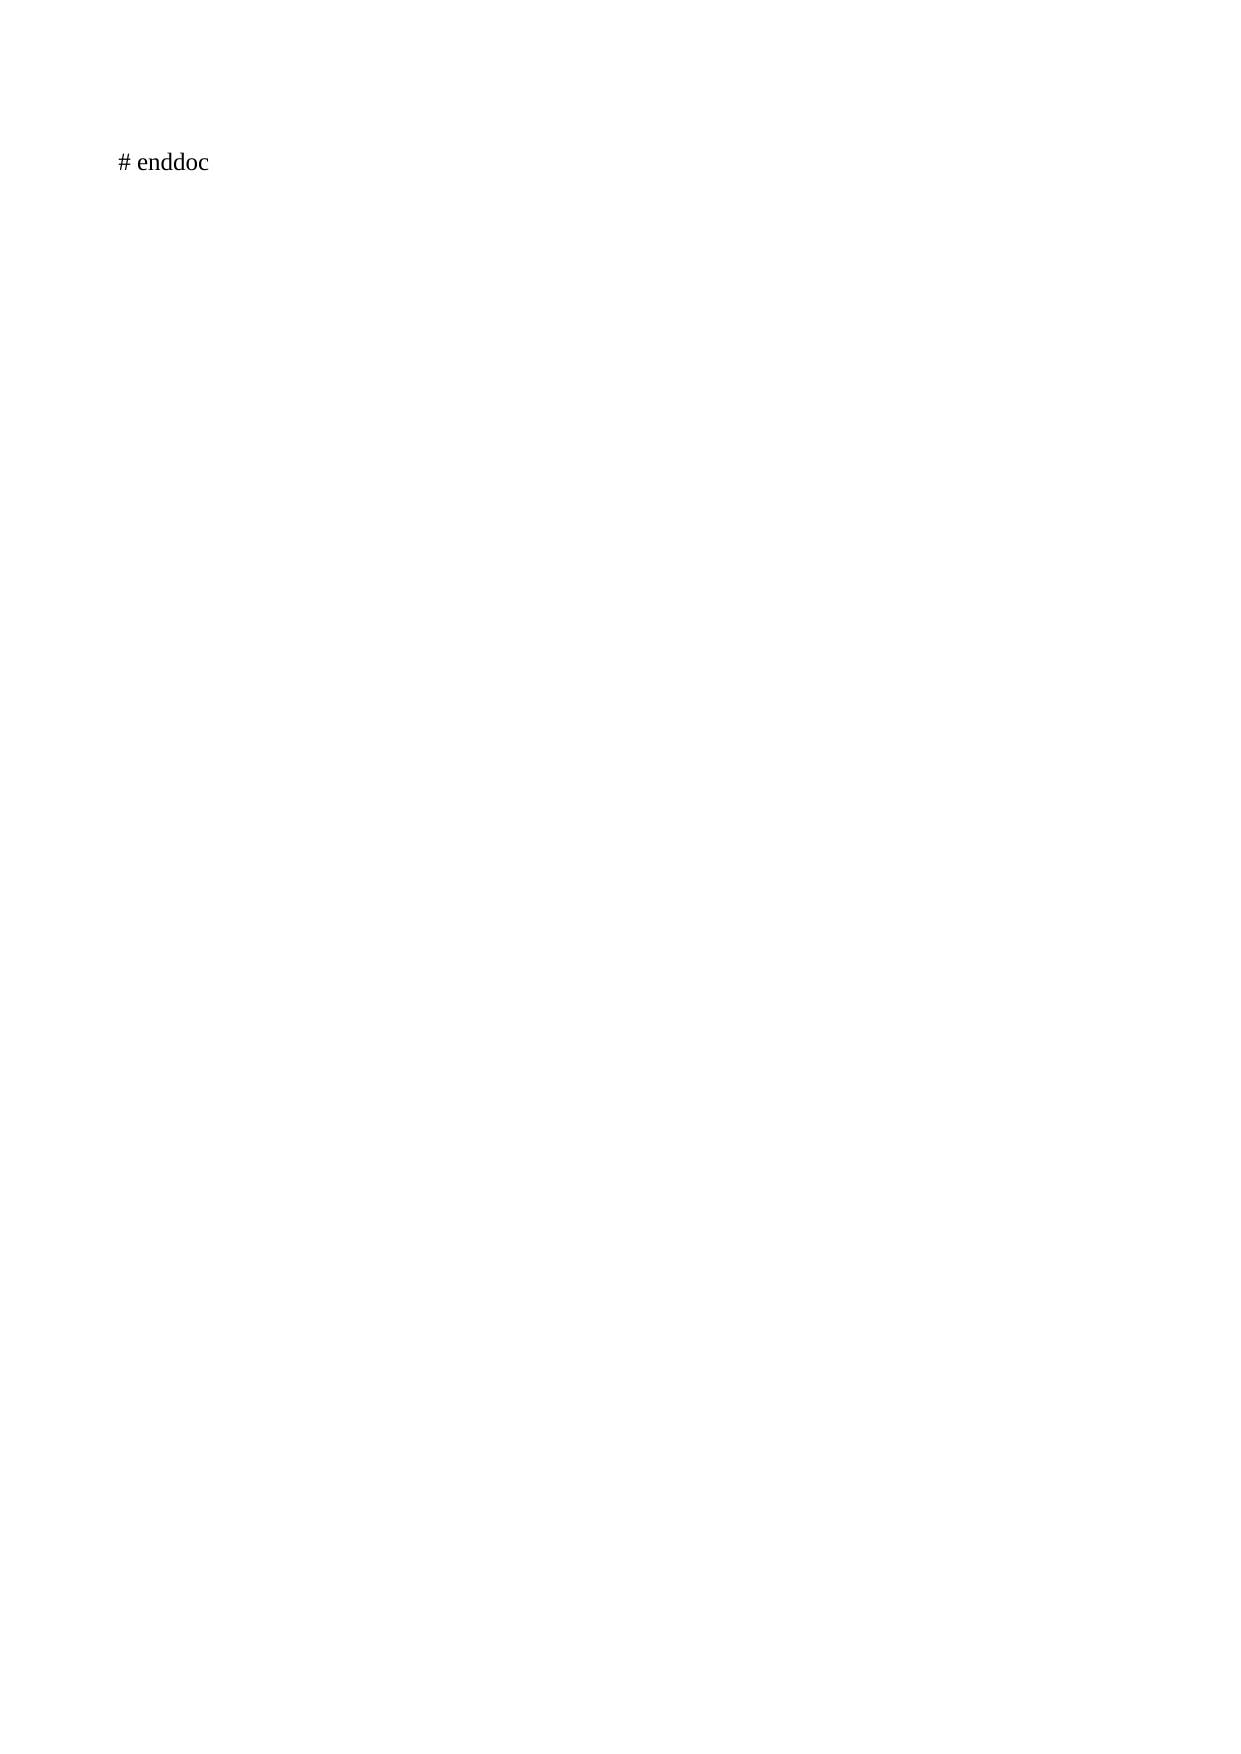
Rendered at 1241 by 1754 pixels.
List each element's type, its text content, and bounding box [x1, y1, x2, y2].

text # enddoc [118, 147, 1122, 176]
